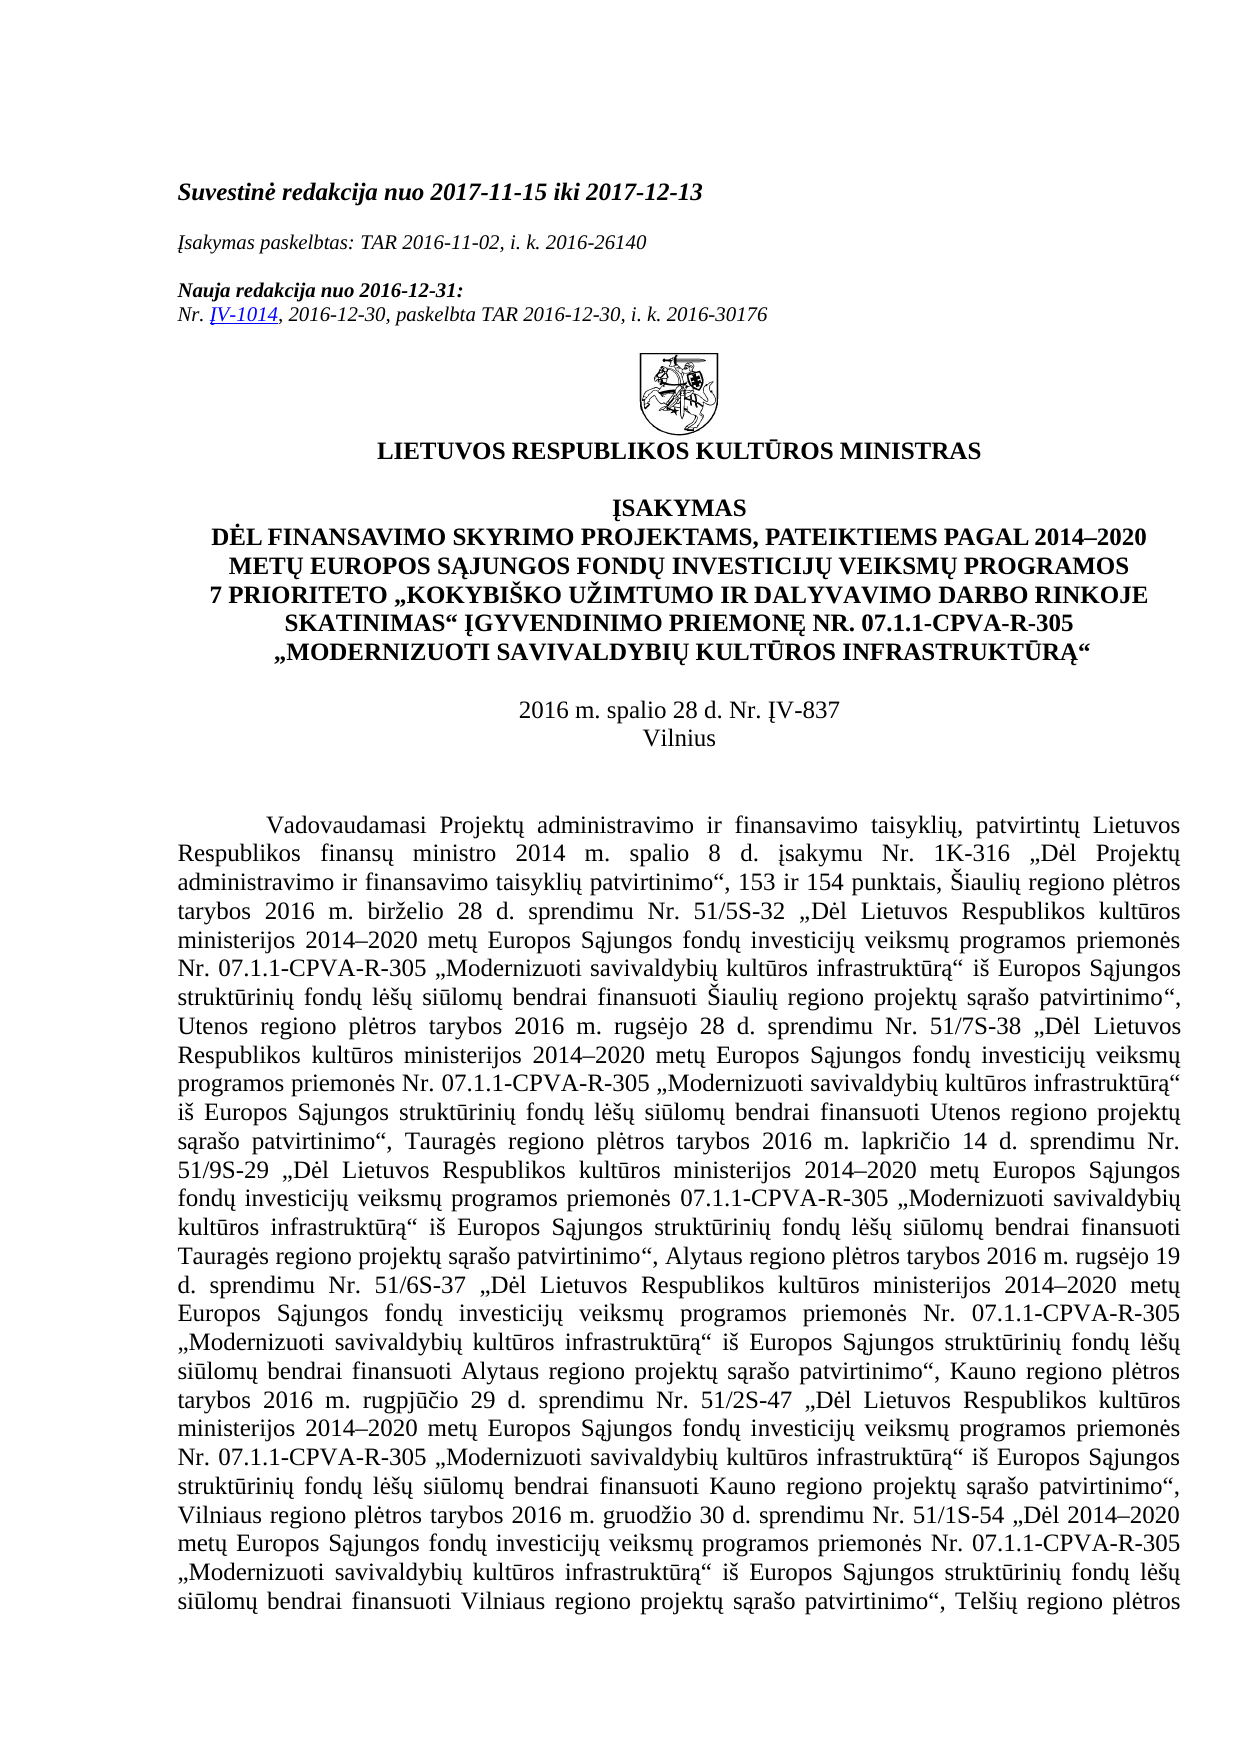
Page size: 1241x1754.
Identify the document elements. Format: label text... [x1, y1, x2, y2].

text LIETUVOS RESPUBLIKOS KULTŪROS MINISTRAS [177, 436, 1181, 465]
text ĮSAKYMAS [177, 493, 1181, 522]
text Nr. ĮV-1014, 2016-12-30, paskelbta TAR 2016-12-30, i. k. 2016-30176 [177, 302, 1181, 326]
text Suvestinė redakcija nuo 2017-11-15 iki 2017-12-13 [177, 177, 1181, 206]
text DĖL FINANSAVIMO SKYRIMO PROJEKTAMS, PATEIKTIEMS PAGAL 2014–2020 METŲ EUROPOS SĄJUNGOS FONDŲ INVESTICIJŲ VEIKSMŲ PROGRAMOS [177, 522, 1181, 580]
text „MODERNIZUOTI SAVIVALDYBIŲ KULTŪROS INFRASTRUKTŪRĄ“ [177, 637, 1181, 666]
text Vilnius [177, 723, 1181, 752]
text Nauja redakcija nuo 2016-12-31: [177, 278, 1181, 302]
text Įsakymas paskelbtas: TAR 2016-11-02, i. k. 2016-26140 [177, 230, 1181, 254]
text 2016 m. spalio 28 d. Nr. ĮV-837 [177, 695, 1181, 723]
text 7 PRIORITETO „KOKYBIŠKO UŽIMTUMO IR DALYVAVIMO DARBO RINKOJE SKATINIMAS“ ĮGYVENDINIMO PRIEMONĘ NR. 07.1.1-CPVA-R-305 [177, 580, 1181, 637]
text Vadovaudamasi Projektų administravimo ir finansavimo taisyklių, patvirtintų Lietuvos Respublikos finansų ministro 2014 m. spalio 8 d. įsakymu Nr. 1K-316 „Dėl Projektų administravimo ir finansavimo taisyklių patvirtinimo“, 153 ir 154 punktais, Šiaulių regiono plėtros tarybos 2016 m. birželio 28 d. sprendimu Nr. 51/5S-32 „Dėl Lietuvos Respublikos kultūros ministerijos 2014–2020 metų Europos Sąjungos fondų investicijų veiksmų programos priemonės Nr. 07.1.1-CPVA-R-305 „Modernizuoti savivaldybių kultūros infrastruktūrą“ iš Europos Sąjungos struktūrinių fondų lėšų siūlomų bendrai finansuoti Šiaulių regiono projektų sąrašo patvirtinimo“, Utenos regiono plėtros tarybos 2016 m. rugsėjo 28 d. sprendimu Nr. 51/7S-38 „Dėl Lietuvos Respublikos kultūros ministerijos 2014–2020 metų Europos Sąjungos fondų investicijų veiksmų programos priemonės Nr. 07.1.1-CPVA-R-305 „Modernizuoti savivaldybių kultūros infrastruktūrą“ iš Europos Sąjungos struktūrinių fondų lėšų siūlomų bendrai finansuoti Utenos regiono projektų sąrašo patvirtinimo“, Tauragės regiono plėtros tarybos 2016 m. lapkričio 14 d. sprendimu Nr. 51/9S-29 „Dėl Lietuvos Respublikos kultūros ministerijos 2014–2020 metų Europos Sąjungos fondų investicijų veiksmų programos priemonės 07.1.1-CPVA-R-305 „Modernizuoti savivaldybių kultūros infrastruktūrą“ iš Europos Sąjungos struktūrinių fondų lėšų siūlomų bendrai finansuoti Tauragės regiono projektų sąrašo patvirtinimo“, Alytaus regiono plėtros tarybos 2016 m. rugsėjo 19 d. sprendimu Nr. 51/6S-37 „Dėl Lietuvos Respublikos kultūros ministerijos 2014–2020 metų Europos Sąjungos fondų investicijų veiksmų programos priemonės Nr. 07.1.1-CPVA-R-305 „Modernizuoti savivaldybių kultūros infrastruktūrą“ iš Europos Sąjungos struktūrinių fondų lėšų siūlomų bendrai finansuoti Alytaus regiono projektų sąrašo patvirtinimo“, Kauno regiono plėtros tarybos 2016 m. rugpjūčio 29 d. sprendimu Nr. 51/2S-47 „Dėl Lietuvos Respublikos kultūros ministerijos 2014–2020 metų Europos Sąjungos fondų investicijų veiksmų programos priemonės Nr. 07.1.1-CPVA-R-305 „Modernizuoti savivaldybių kultūros infrastruktūrą“ iš Europos Sąjungos struktūrinių fondų lėšų siūlomų bendrai finansuoti Kauno regiono projektų sąrašo patvirtinimo“, Vilniaus regiono plėtros tarybos 2016 m. gruodžio 30 d. sprendimu Nr. 51/1S-54 „Dėl 2014–2020 metų Europos Sąjungos fondų investicijų veiksmų programos priemonės Nr. 07.1.1-CPVA-R-305 „Modernizuoti savivaldybių kultūros infrastruktūrą“ iš Europos Sąjungos struktūrinių fondų lėšų siūlomų bendrai finansuoti Vilniaus regiono projektų sąrašo patvirtinimo“, Telšių regiono plėtros [177, 810, 1181, 1615]
